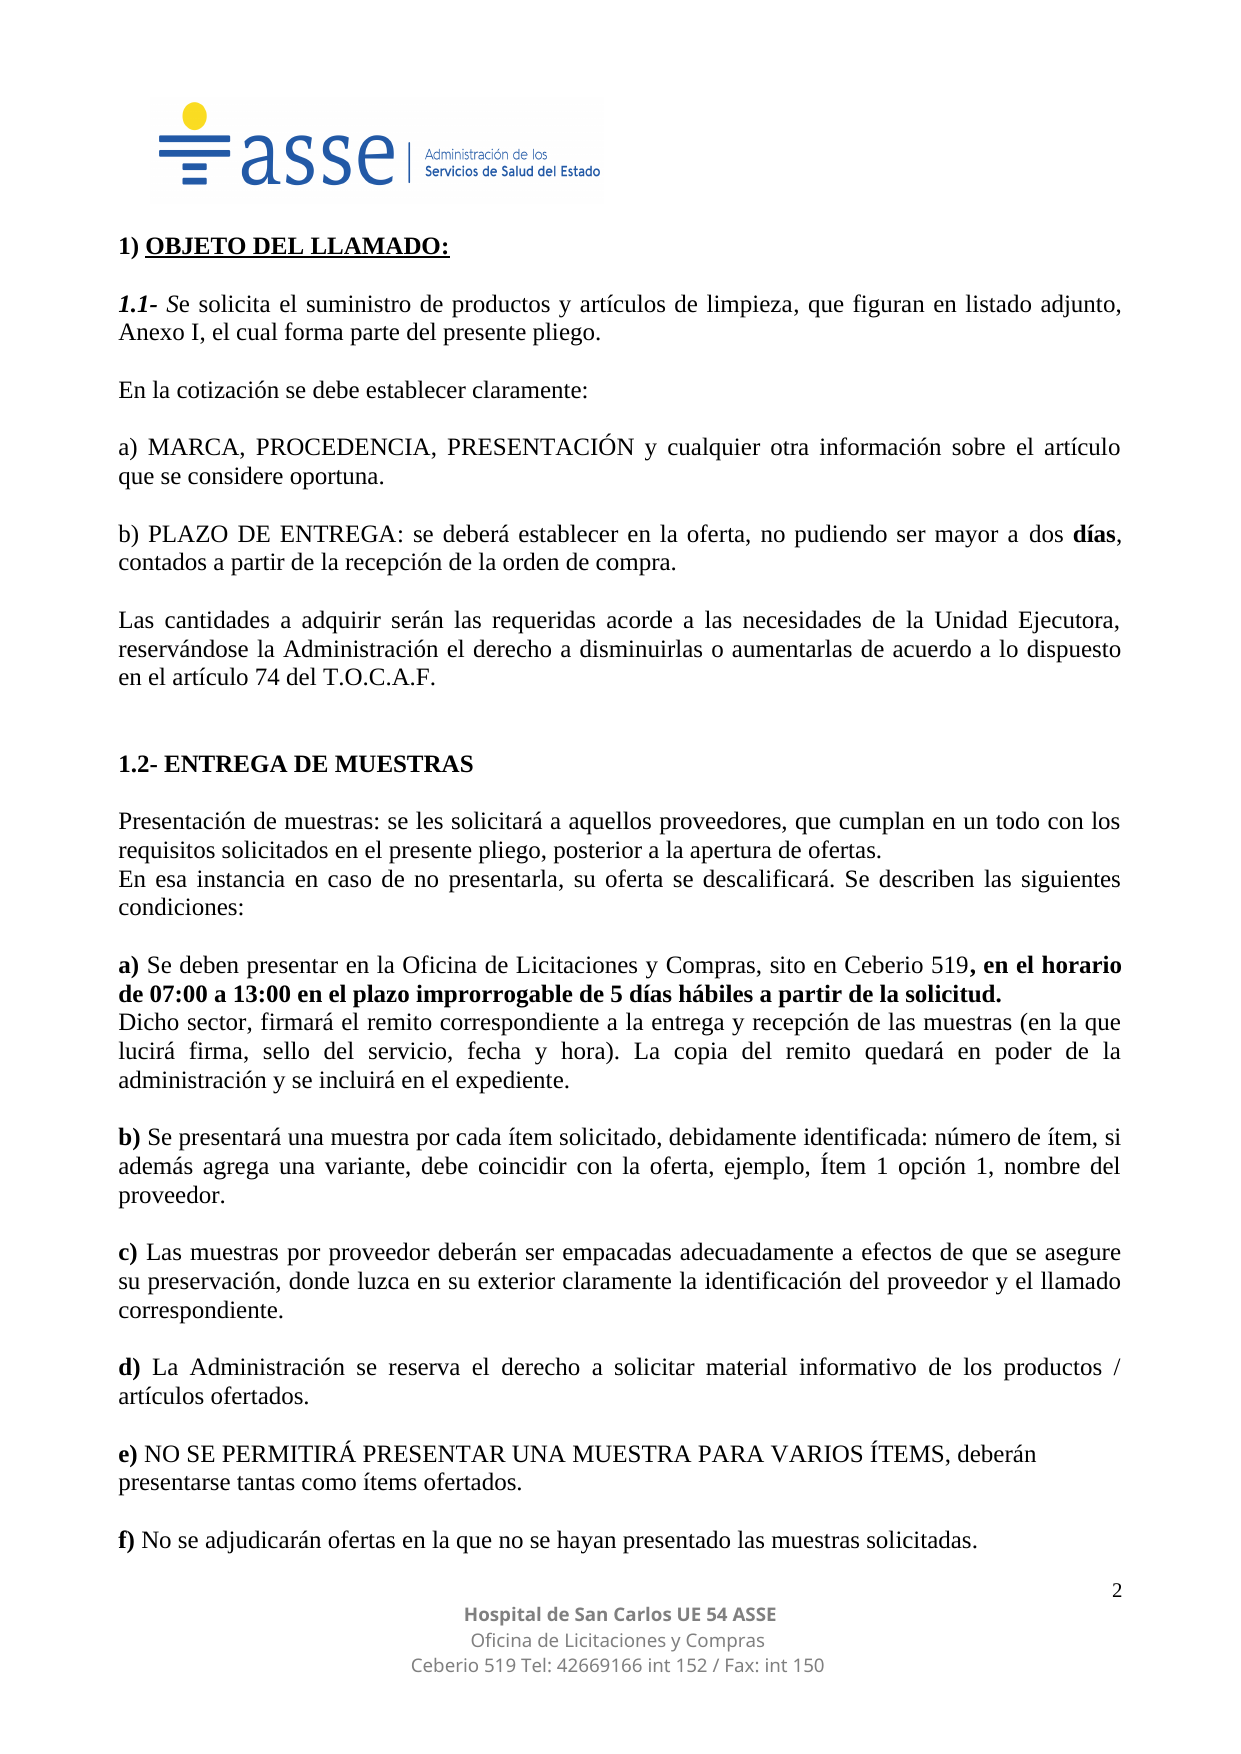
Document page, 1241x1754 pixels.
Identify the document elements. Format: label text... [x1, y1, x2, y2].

text En la cotización se debe establecer claramente: [118, 375, 1122, 404]
text presentarse tantas como ítems ofertados. [118, 1467, 1122, 1496]
text 1.1- Se solicita el suministro de productos y artículos de limpieza, que figuran en listado adjunto, Anexo I, el cual forma parte del presente pliego. [118, 289, 1122, 346]
text f) No se adjudicarán ofertas en la que no se hayan presentado las muestras solicitadas. [118, 1525, 1122, 1554]
text b) Se presentará una muestra por cada ítem solicitado, debidamente identificada: número de ítem, si además agrega una variante, debe coincidir con la oferta, ejemplo, Ítem 1 opción 1, nombre del proveedor. [118, 1122, 1122, 1209]
text c) Las muestras por proveedor deberán ser empacadas adecuadamente a efectos de que se asegure su preservación, donde luzca en su exterior claramente la identificación del proveedor y el llamado correspondiente. [118, 1237, 1122, 1324]
text a) MARCA, PROCEDENCIA, PRESENTACIÓN y cualquier otra información sobre el artículo que se considere oportuna. [118, 432, 1122, 490]
text b) PLAZO DE ENTREGA: se deberá establecer en la oferta, no pudiendo ser mayor a dos días, contados a partir de la recepción de la orden de compra. [118, 519, 1122, 576]
text En esa instancia en caso de no presentarla, su oferta se descalificará. Se describen las siguientes condiciones: [118, 864, 1122, 921]
text d) La Administración se reserva el derecho a solicitar material informativo de los productos / artículos ofertados. [118, 1352, 1122, 1410]
text 1.2- ENTREGA DE MUESTRAS [118, 749, 1122, 777]
text 1) OBJETO DEL LLAMADO: [118, 231, 1122, 260]
text Las cantidades a adquirir serán las requeridas acorde a las necesidades de la Unidad Ejecutora, reservándose la Administración el derecho a disminuirlas o aumentarlas de acuerdo a lo dispuesto en el artículo 74 del T.O.C.A.F. [118, 605, 1122, 691]
text e) NO SE PERMITIRÁ PRESENTAR UNA MUESTRA PARA VARIOS ÍTEMS, deberán [118, 1439, 1122, 1467]
text a) Se deben presentar en la Oficina de Licitaciones y Compras, sito en Ceberio 519, en el horario de 07:00 a 13:00 en el plazo improrrogable de 5 días hábiles a partir de la solicitud. [118, 950, 1122, 1007]
text Presentación de muestras: se les solicitará a aquellos proveedores, que cumplan en un todo con los requisitos solicitados en el presente pliego, posterior a la apertura de ofertas. [118, 806, 1122, 864]
text Dicho sector, firmará el remito correspondiente a la entrega y recepción de las muestras (en la que lucirá firma, sello del servicio, fecha y hora). La copia del remito quedará en poder de la administración y se incluirá en el expediente. [118, 1007, 1122, 1094]
